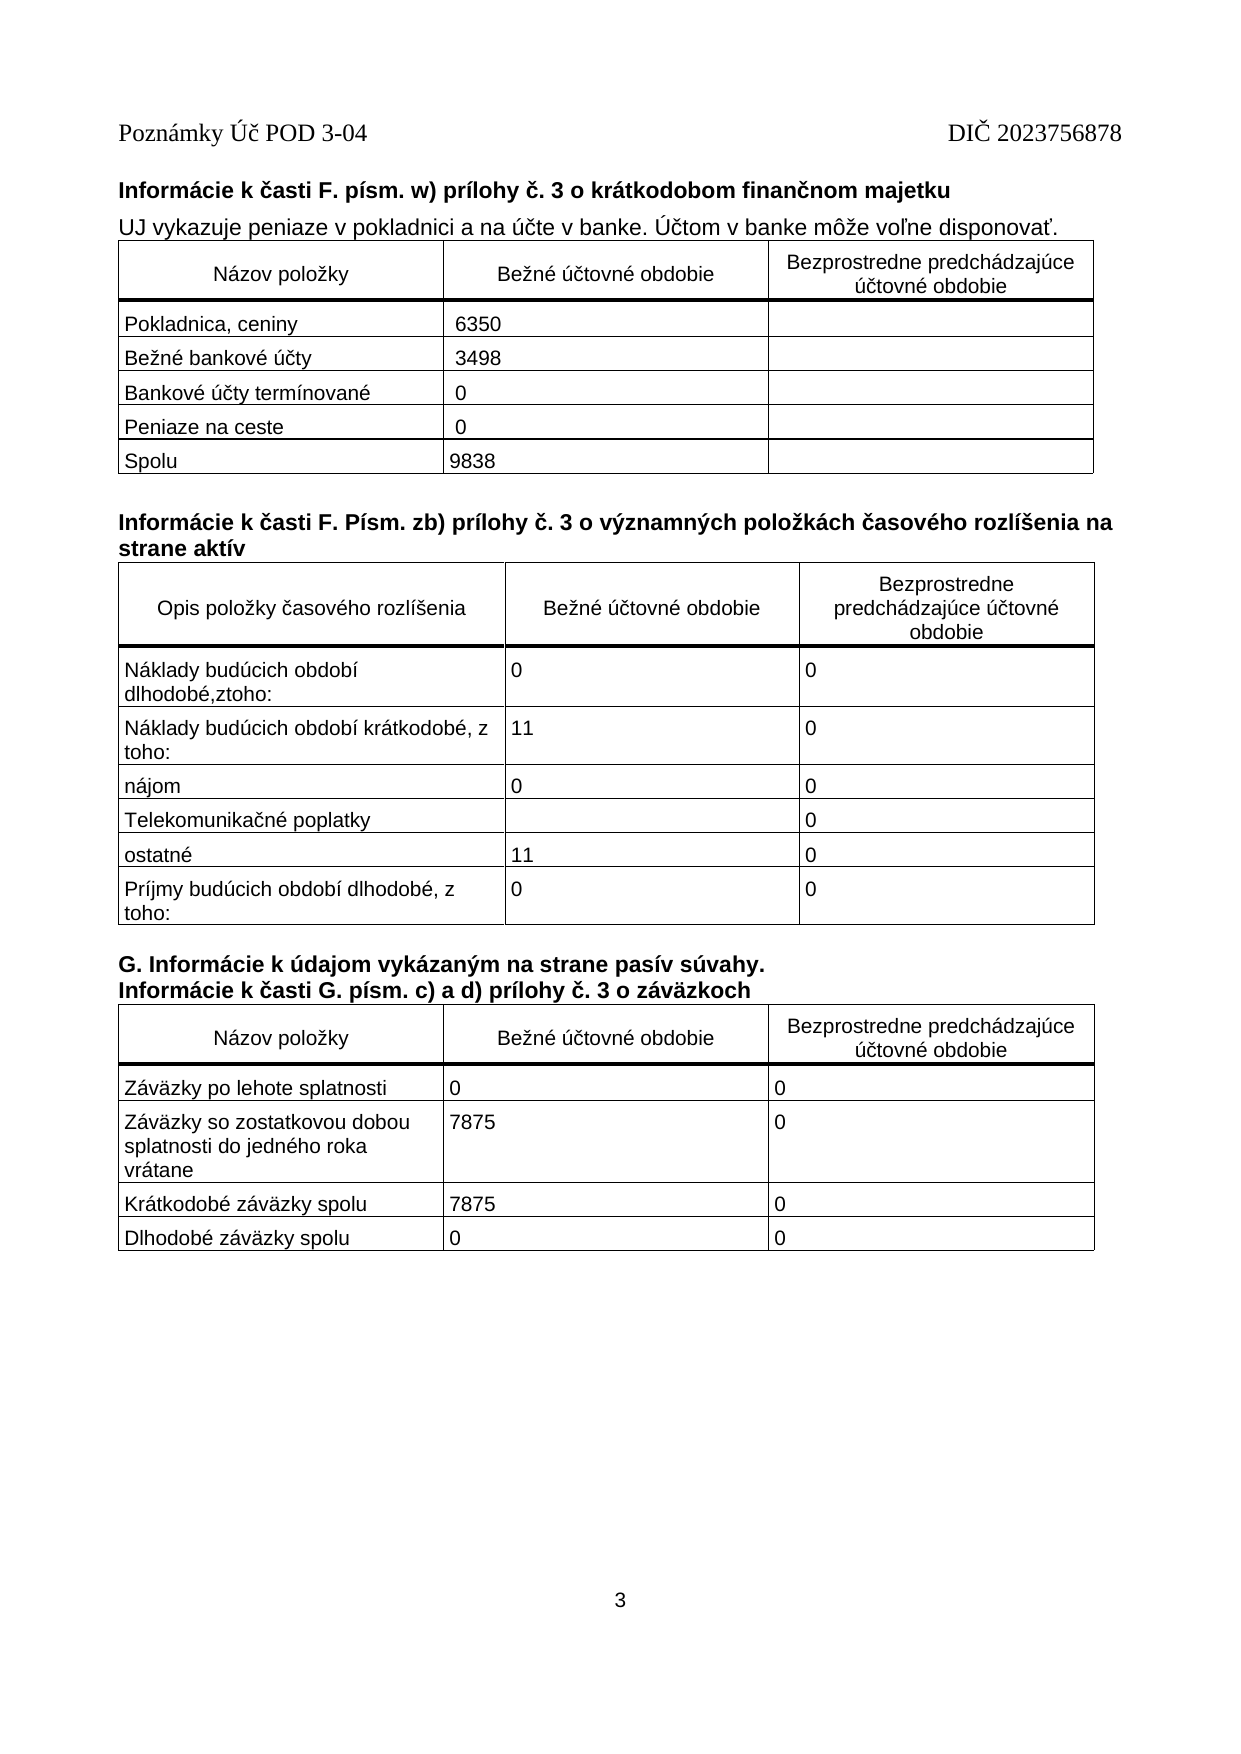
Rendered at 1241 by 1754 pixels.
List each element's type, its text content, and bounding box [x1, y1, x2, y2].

table_cell Náklady budúcich období krátkodobé, z toho: [119, 707, 504, 764]
table_cell Záväzky so zostatkovou dobou splatnosti do jedného roka vrátane [119, 1101, 443, 1182]
table_cell nájom [119, 765, 504, 798]
table_cell 0 [444, 1066, 768, 1100]
table_cell 0 [506, 648, 799, 706]
table_header Bežné účtovné obdobie [444, 1005, 768, 1062]
table_cell Telekomunikačné poplatky [119, 799, 504, 832]
table_cell 0 [800, 799, 1094, 832]
table_cell 7875 [444, 1101, 768, 1182]
table_cell Peniaze na ceste [119, 405, 443, 438]
table_cell 9838 [444, 440, 768, 473]
table_cell Krátkodobé záväzky spolu [119, 1183, 443, 1216]
table_cell 0 [800, 867, 1094, 924]
table_cell 11 [506, 833, 799, 866]
table_cell 0 [444, 1217, 768, 1250]
table_cell 0 [800, 765, 1094, 798]
table_cell [769, 405, 1093, 438]
text Informácie k časti F. Písm. zb) prílohy č. 3 o významných položkách časového rozlíšenia na strane aktív [118, 509, 1122, 562]
table_cell 0 [506, 765, 799, 798]
table_cell [769, 440, 1093, 473]
table_header Bežné účtovné obdobie [506, 563, 799, 644]
text Informácie k časti F. písm. w) prílohy č. 3 o krátkodobom finančnom majetku [118, 177, 1122, 203]
table_cell 0 [769, 1217, 1094, 1250]
table_cell Náklady budúcich období dlhodobé,ztoho: [119, 648, 504, 706]
table_cell 0 [769, 1101, 1094, 1182]
table_header Bezprostredne predchádzajúce účtovné obdobie [769, 1005, 1094, 1062]
table_cell 0 [800, 707, 1094, 764]
table_header Opis položky časového rozlíšenia [119, 563, 504, 644]
table_cell Pokladnica, ceniny [119, 302, 443, 336]
table_cell 0 [800, 648, 1094, 706]
table_header Názov položky [119, 241, 443, 298]
table_cell 0 [769, 1183, 1094, 1216]
table_cell [769, 337, 1093, 370]
text UJ vykazuje peniaze v pokladnici a na účte v banke. Účtom v banke môže voľne disponovať. [118, 213, 1122, 240]
table_cell Spolu [119, 440, 443, 473]
text 3 [118, 1587, 1122, 1611]
table_header Bezprostredne predchádzajúce účtovné obdobie [800, 563, 1094, 644]
table_cell [769, 371, 1093, 404]
table_cell [506, 799, 799, 832]
table_cell Dlhodobé záväzky spolu [119, 1217, 443, 1250]
table_header Názov položky [119, 1005, 443, 1062]
table_cell 11 [506, 707, 799, 764]
table_cell [769, 302, 1093, 336]
table_cell 0 [769, 1066, 1094, 1100]
table_header Bezprostredne predchádzajúce účtovné obdobie [769, 241, 1093, 298]
table_header Bežné účtovné obdobie [444, 241, 768, 298]
text G. Informácie k údajom vykázaným na strane pasív súvahy. Informácie k časti G. písm. c) a d) prílohy č. 3 o záväzkoch [118, 951, 1122, 1004]
table_cell 3498 [444, 337, 768, 370]
table_cell Záväzky po lehote splatnosti [119, 1066, 443, 1100]
table_cell Príjmy budúcich období dlhodobé, z toho: [119, 867, 504, 924]
table_cell Bežné bankové účty [119, 337, 443, 370]
table_cell 7875 [444, 1183, 768, 1216]
table_cell 0 [444, 371, 768, 404]
table_cell 0 [506, 867, 799, 924]
table_cell Bankové účty termínované [119, 371, 443, 404]
table_cell 0 [444, 405, 768, 438]
table_cell 0 [800, 833, 1094, 866]
table_cell 6350 [444, 302, 768, 336]
table_cell ostatné [119, 833, 504, 866]
